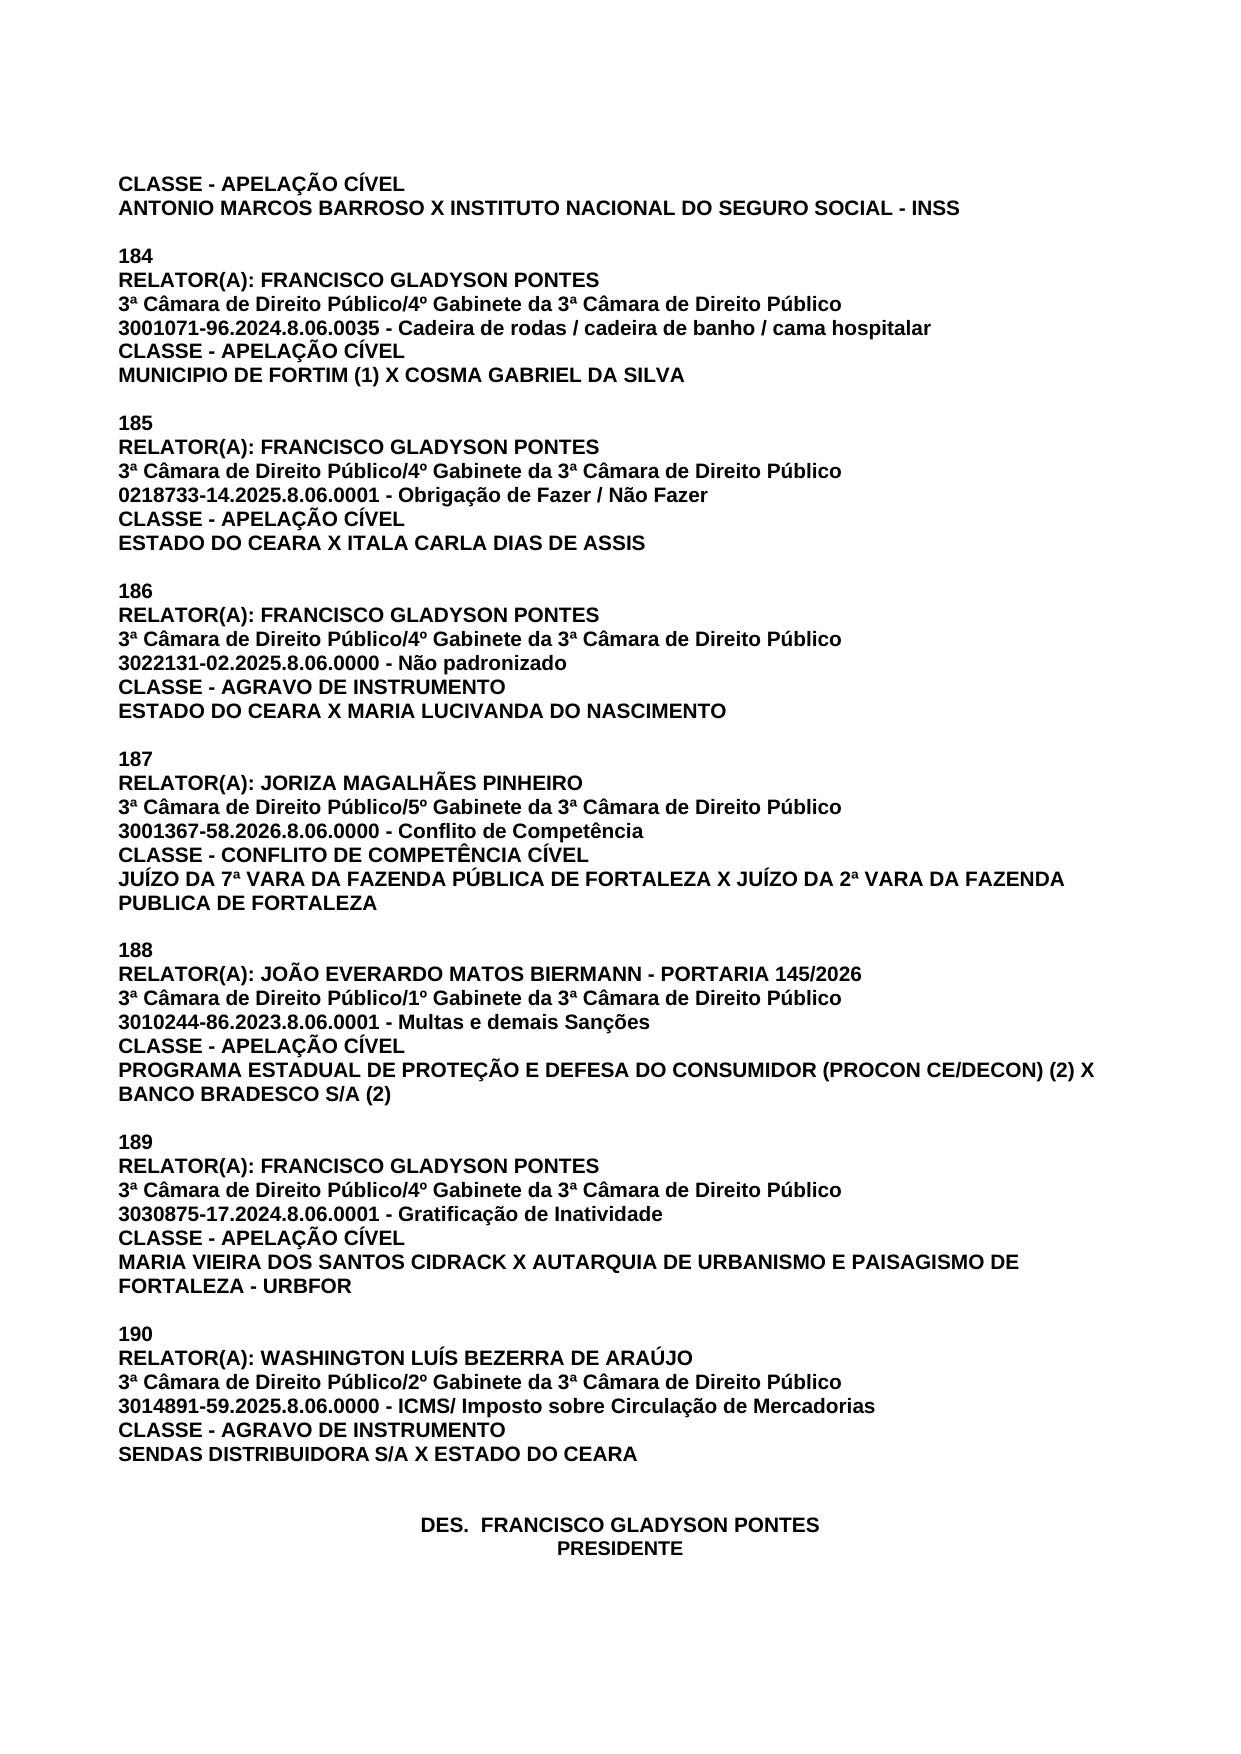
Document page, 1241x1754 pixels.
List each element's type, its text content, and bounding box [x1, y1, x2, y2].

text PROGRAMA ESTADUAL DE PROTEÇÃO E DEFESA DO CONSUMIDOR (PROCON CE/DECON) (2) X BANCO BRADESCO S/A (2) [118, 1058, 1122, 1106]
text DES. FRANCISCO GLADYSON PONTES [118, 1513, 1122, 1537]
text 3001367-58.2026.8.06.0000 - Conflito de Competência [118, 818, 1122, 842]
text 3ª Câmara de Direito Público/5º Gabinete da 3ª Câmara de Direito Público [118, 794, 1122, 818]
text 3ª Câmara de Direito Público/4º Gabinete da 3ª Câmara de Direito Público [118, 291, 1122, 315]
text RELATOR(A): FRANCISCO GLADYSON PONTES [118, 267, 1122, 291]
text 3030875-17.2024.8.06.0001 - Gratificação de Inatividade [118, 1202, 1122, 1226]
text ESTADO DO CEARA X MARIA LUCIVANDA DO NASCIMENTO [118, 699, 1122, 723]
text CLASSE - APELAÇÃO CÍVEL [118, 1034, 1122, 1058]
text 3ª Câmara de Direito Público/4º Gabinete da 3ª Câmara de Direito Público [118, 627, 1122, 651]
text 189 [118, 1130, 1122, 1154]
text CLASSE - CONFLITO DE COMPETÊNCIA CÍVEL [118, 842, 1122, 866]
text JUÍZO DA 7ª VARA DA FAZENDA PÚBLICA DE FORTALEZA X JUÍZO DA 2ª VARA DA FAZENDA PUBLICA DE FORTALEZA [118, 866, 1122, 914]
text ESTADO DO CEARA X ITALA CARLA DIAS DE ASSIS [118, 531, 1122, 555]
text SENDAS DISTRIBUIDORA S/A X ESTADO DO CEARA [118, 1441, 1122, 1465]
text 187 [118, 747, 1122, 771]
text 188 [118, 938, 1122, 962]
text CLASSE - AGRAVO DE INSTRUMENTO [118, 1417, 1122, 1441]
text 3ª Câmara de Direito Público/4º Gabinete da 3ª Câmara de Direito Público [118, 459, 1122, 483]
text RELATOR(A): JOÃO EVERARDO MATOS BIERMANN - PORTARIA 145/2026 [118, 962, 1122, 986]
text CLASSE - APELAÇÃO CÍVEL [118, 507, 1122, 531]
text RELATOR(A): FRANCISCO GLADYSON PONTES [118, 1154, 1122, 1178]
text 185 [118, 411, 1122, 435]
text MUNICIPIO DE FORTIM (1) X COSMA GABRIEL DA SILVA [118, 363, 1122, 387]
text 184 [118, 243, 1122, 267]
text 3ª Câmara de Direito Público/2º Gabinete da 3ª Câmara de Direito Público [118, 1369, 1122, 1393]
text CLASSE - AGRAVO DE INSTRUMENTO [118, 675, 1122, 699]
text 3010244-86.2023.8.06.0001 - Multas e demais Sanções [118, 1010, 1122, 1034]
text 190 [118, 1322, 1122, 1346]
text 3ª Câmara de Direito Público/1º Gabinete da 3ª Câmara de Direito Público [118, 986, 1122, 1010]
text 3ª Câmara de Direito Público/4º Gabinete da 3ª Câmara de Direito Público [118, 1178, 1122, 1202]
text 186 [118, 579, 1122, 603]
text 3001071-96.2024.8.06.0035 - Cadeira de rodas / cadeira de banho / cama hospitalar [118, 315, 1122, 339]
text CLASSE - APELAÇÃO CÍVEL [118, 1226, 1122, 1250]
text ANTONIO MARCOS BARROSO X INSTITUTO NACIONAL DO SEGURO SOCIAL - INSS [118, 196, 1122, 219]
text 3022131-02.2025.8.06.0000 - Não padronizado [118, 651, 1122, 675]
text 0218733-14.2025.8.06.0001 - Obrigação de Fazer / Não Fazer [118, 483, 1122, 507]
text RELATOR(A): WASHINGTON LUÍS BEZERRA DE ARAÚJO [118, 1346, 1122, 1369]
text PRESIDENTE [118, 1537, 1122, 1560]
text CLASSE - APELAÇÃO CÍVEL [118, 339, 1122, 363]
text CLASSE - APELAÇÃO CÍVEL [118, 172, 1122, 196]
text MARIA VIEIRA DOS SANTOS CIDRACK X AUTARQUIA DE URBANISMO E PAISAGISMO DE FORTALEZA - URBFOR [118, 1250, 1122, 1298]
text RELATOR(A): FRANCISCO GLADYSON PONTES [118, 603, 1122, 627]
text RELATOR(A): JORIZA MAGALHÃES PINHEIRO [118, 771, 1122, 794]
text RELATOR(A): FRANCISCO GLADYSON PONTES [118, 435, 1122, 459]
text 3014891-59.2025.8.06.0000 - ICMS/ Imposto sobre Circulação de Mercadorias [118, 1393, 1122, 1417]
